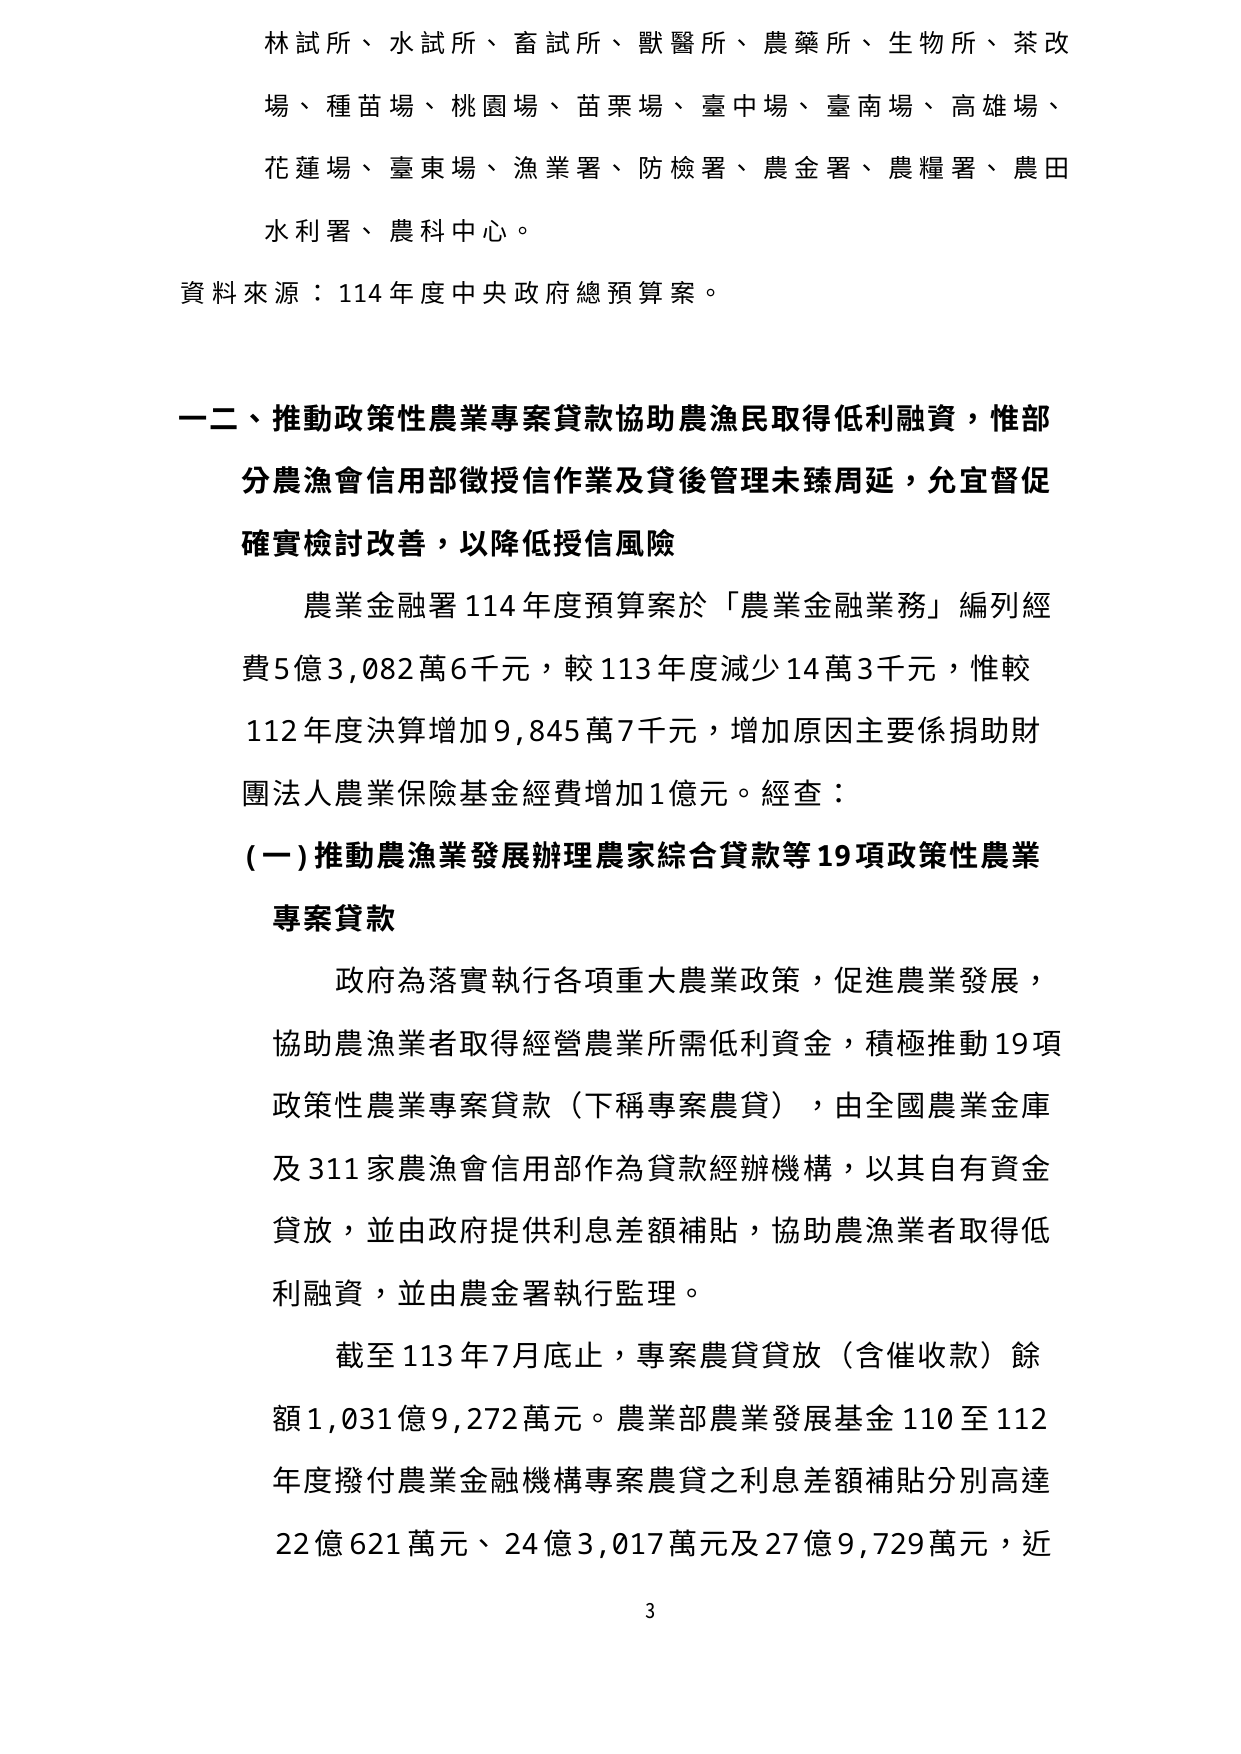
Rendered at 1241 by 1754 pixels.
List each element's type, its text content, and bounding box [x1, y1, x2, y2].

text 一二、推動政策性農業專案貸款協助農漁民取得低利融資，惟部分農漁會信用部徵授信作業及貸後管理未臻周延，允宜督促確實檢討改善，以降低授信風險 [177, 375, 1063, 562]
text 截至113年7月底止，專案農貸貸放（含催收款）餘額1,031億9,272萬元。農業部農業發展基金110至112年度撥付農業金融機構專案農貸之利息差額補貼分別高達22億621萬元、24億3,017萬元及27億9,729萬元，近 [266, 1312, 1063, 1562]
text 林試所、水試所、畜試所、獸醫所、農藥所、生物所、茶改場、種苗場、桃園場、苗栗場、臺中場、臺南場、高雄場、花蓮場、臺東場、漁業署、防檢署、農金署、農糧署、農田水利署、農科中心。 [161, 0, 1081, 250]
text 政府為落實執行各項重大農業政策，促進農業發展，協助農漁業者取得經營農業所需低利資金，積極推動19項政策性農業專案貸款（下稱專案農貸），由全國農業金庫及311家農漁會信用部作為貸款經辦機構，以其自有資金貸放，並由政府提供利息差額補貼，協助農漁業者取得低利融資，並由農金署執行監理。 [266, 937, 1063, 1312]
text 資料來源：114年度中央政府總預算案。 [161, 250, 1081, 312]
text (一)推動農漁業發展辦理農家綜合貸款等19項政策性農業專案貸款 [236, 812, 1063, 937]
text 農業金融署114年度預算案於「農業金融業務」編列經費5億3,082萬6千元，較113年度減少14萬3千元，惟較112年度決算增加9,845萬7千元，增加原因主要係捐助財團法人農業保險基金經費增加1億元。經查： [236, 562, 1063, 812]
